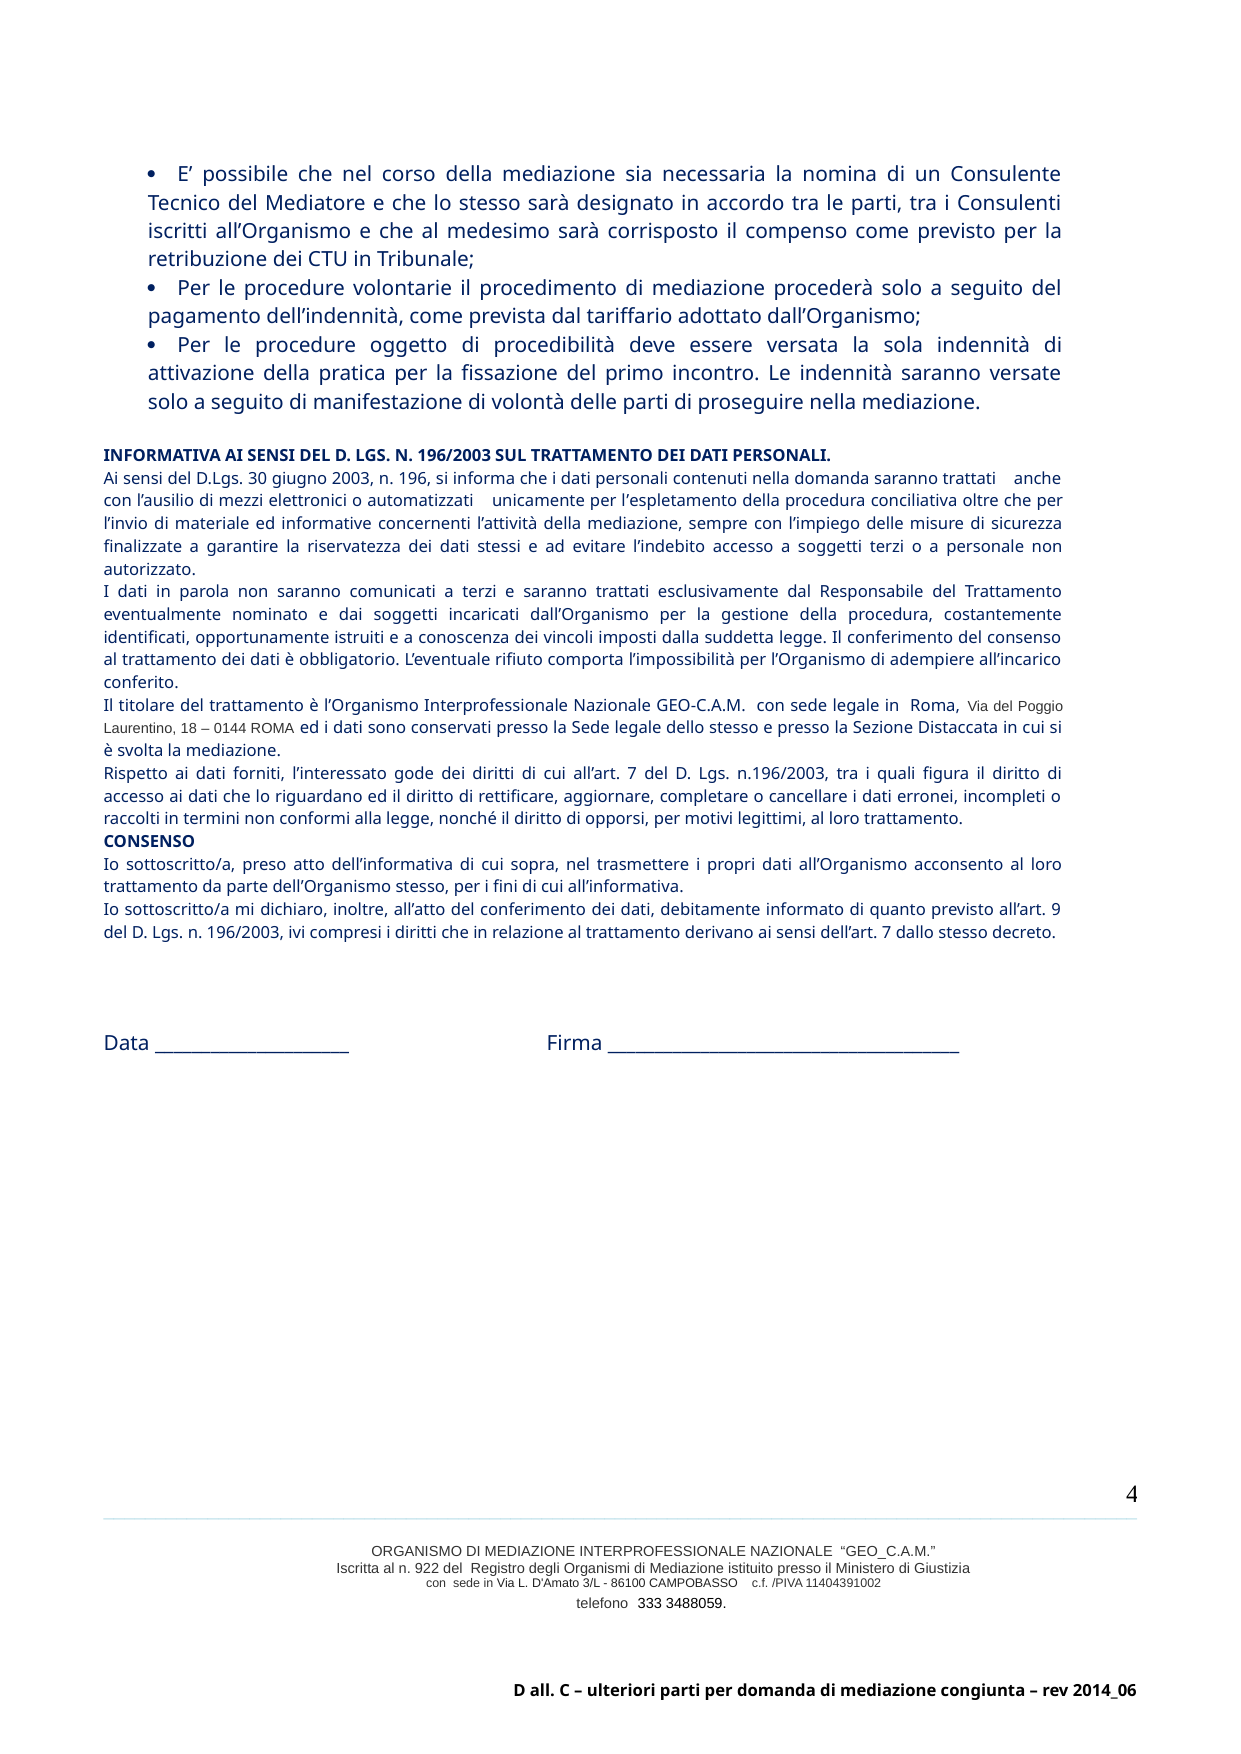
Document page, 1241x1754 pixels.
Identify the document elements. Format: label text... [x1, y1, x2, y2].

text Data _____________________ Firma ______________________________________ [103, 1028, 1122, 1057]
text Io sottoscritto/a, preso atto dell’informativa di cui sopra, nel trasmettere i propri dati all’Organismo acconsento al loro trattamento da parte dell’Organismo stesso, per i fini di cui all’informativa. [103, 852, 1063, 898]
text Io sottoscritto/a mi dichiaro, inoltre, all’atto del conferimento dei dati, debitamente informato di quanto previsto all’art. 9 del D. Lgs. n. 196/2003, ivi compresi i diritti che in relazione al trattamento derivano ai sensi dell’art. 7 dallo stesso decreto. [103, 898, 1063, 943]
list E’ possibile che nel corso della mediazione sia necessaria la nomina di un Consulente Tecnico del Mediatore e che lo stesso sarà designato in accordo tra le parti, tra i Consulenti iscritti all’Organismo e che al medesimo sarà corrisposto il compenso come previsto per la retribuzione dei CTU in Tribunale; [148, 159, 1063, 273]
list Per le procedure volontarie il procedimento di mediazione procederà solo a seguito del pagamento dell’indennità, come prevista dal tariffario adottato dall’Organismo; [148, 273, 1063, 330]
text Rispetto ai dati forniti, l’interessato gode dei diritti di cui all’art. 7 del D. Lgs. n.196/2003, tra i quali figura il diritto di accesso ai dati che lo riguardano ed il diritto di rettificare, aggiornare, completare o cancellare i dati erronei, incompleti o raccolti in termini non conformi alla legge, nonché il diritto di opporsi, per motivi legittimi, al loro trattamento. [103, 762, 1063, 830]
text INFORMATIVA AI SENSI DEL D. LGS. N. 196/2003 SUL TRATTAMENTO DEI DATI PERSONALI. [103, 444, 1063, 466]
text I dati in parola non saranno comunicati a terzi e saranno trattati esclusivamente dal Responsabile del Trattamento eventualmente nominato e dai soggetti incaricati dall’Organismo per la gestione della procedura, costantemente identificati, opportunamente istruiti e a conoscenza dei vincoli imposti dalla suddetta legge. Il conferimento del consenso al trattamento dei dati è obbligatorio. L’eventuale rifiuto comporta l’impossibilità per l’Organismo di adempiere all’incarico conferito. [103, 580, 1063, 693]
list Per le procedure oggetto di procedibilità deve essere versata la sola indennità di attivazione della pratica per la fissazione del primo incontro. Le indennità saranno versate solo a seguito di manifestazione di volontà delle parti di proseguire nella mediazione. [148, 330, 1063, 415]
text Il titolare del trattamento è l’Organismo Interprofessionale Nazionale GEO-C.A.M. con sede legale in Roma, Via del Poggio Laurentino, 18 – 0144 ROMA ed i dati sono conservati presso la Sede legale dello stesso e presso la Sezione Distaccata in cui si è svolta la mediazione. [103, 693, 1063, 762]
text Ai sensi del D.Lgs. 30 giugno 2003, n. 196, si informa che i dati personali contenuti nella domanda saranno trattati anche con l’ausilio di mezzi elettronici o automatizzati unicamente per l’espletamento della procedura conciliativa oltre che per l’invio di materiale ed informative concernenti l’attività della mediazione, sempre con l’impiego delle misure di sicurezza finalizzate a garantire la riservatezza dei dati stessi e ad evitare l’indebito accesso a soggetti terzi o a personale non autorizzato. [103, 466, 1063, 580]
text CONSENSO [103, 830, 1063, 852]
